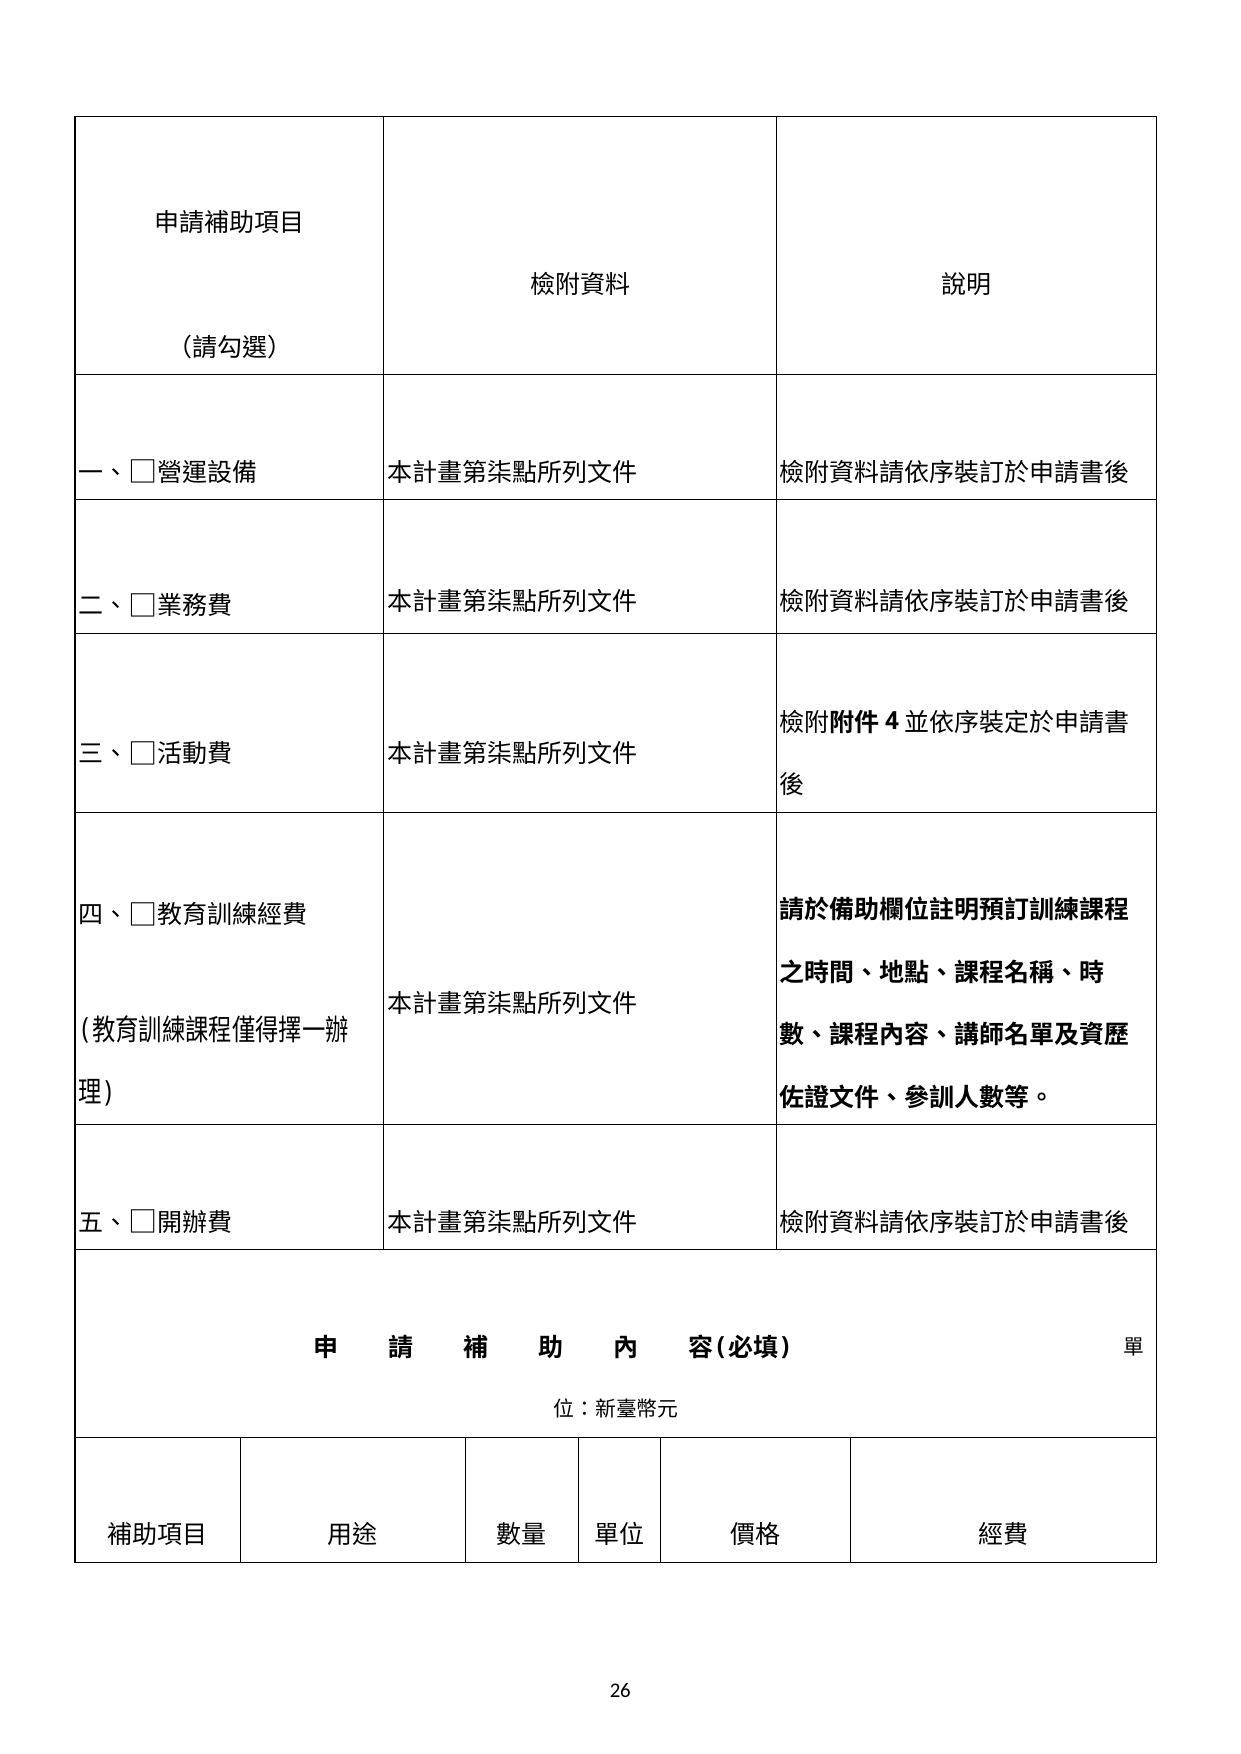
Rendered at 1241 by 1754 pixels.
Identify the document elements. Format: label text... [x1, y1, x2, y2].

table_cell 檢附資料請依序裝訂於申請書後 [777, 1125, 1156, 1249]
table_cell 本計畫第柒點所列文件 [384, 634, 776, 812]
table_cell 請於備助欄位註明預訂訓練課程之時間、地點、課程名稱、時數、課程內容、講師名單及資歷佐證文件、參訓人數等。 [777, 813, 1156, 1124]
table_cell 本計畫第柒點所列文件 [384, 1125, 776, 1249]
table_cell 補助項目 [76, 1438, 240, 1562]
table_cell 檢附資料 [384, 117, 776, 374]
table_cell 價格 [661, 1438, 850, 1562]
table_cell 檢附附件4並依序裝定於申請書後 [777, 634, 1156, 812]
table_cell 檢附資料請依序裝訂於申請書後 [777, 375, 1156, 499]
table_cell 本計畫第柒點所列文件 [384, 813, 776, 1124]
table_cell 經費 [851, 1438, 1156, 1562]
table_cell 申 請 補 助 內 容(必填) 單位：新臺幣元 [76, 1250, 1156, 1437]
table_cell 五、□開辦費 [76, 1125, 383, 1249]
table_cell 本計畫第柒點所列文件 [384, 500, 776, 633]
table_cell 一、□營運設備 [76, 375, 383, 499]
table_cell 檢附資料請依序裝訂於申請書後 [777, 500, 1156, 633]
table_cell 單位 [579, 1438, 660, 1562]
table_cell 四、□教育訓練經費 (教育訓練課程僅得擇一辦理) [76, 813, 383, 1124]
table_cell 說明 [777, 117, 1156, 374]
table_cell 本計畫第柒點所列文件 [384, 375, 776, 499]
table_cell 三、□活動費 [76, 634, 383, 812]
table_cell 用途 [241, 1438, 465, 1562]
table_cell 二、□業務費 [76, 500, 383, 633]
table_cell 數量 [466, 1438, 578, 1562]
table_cell 申請補助項目 （請勾選） [76, 117, 383, 374]
